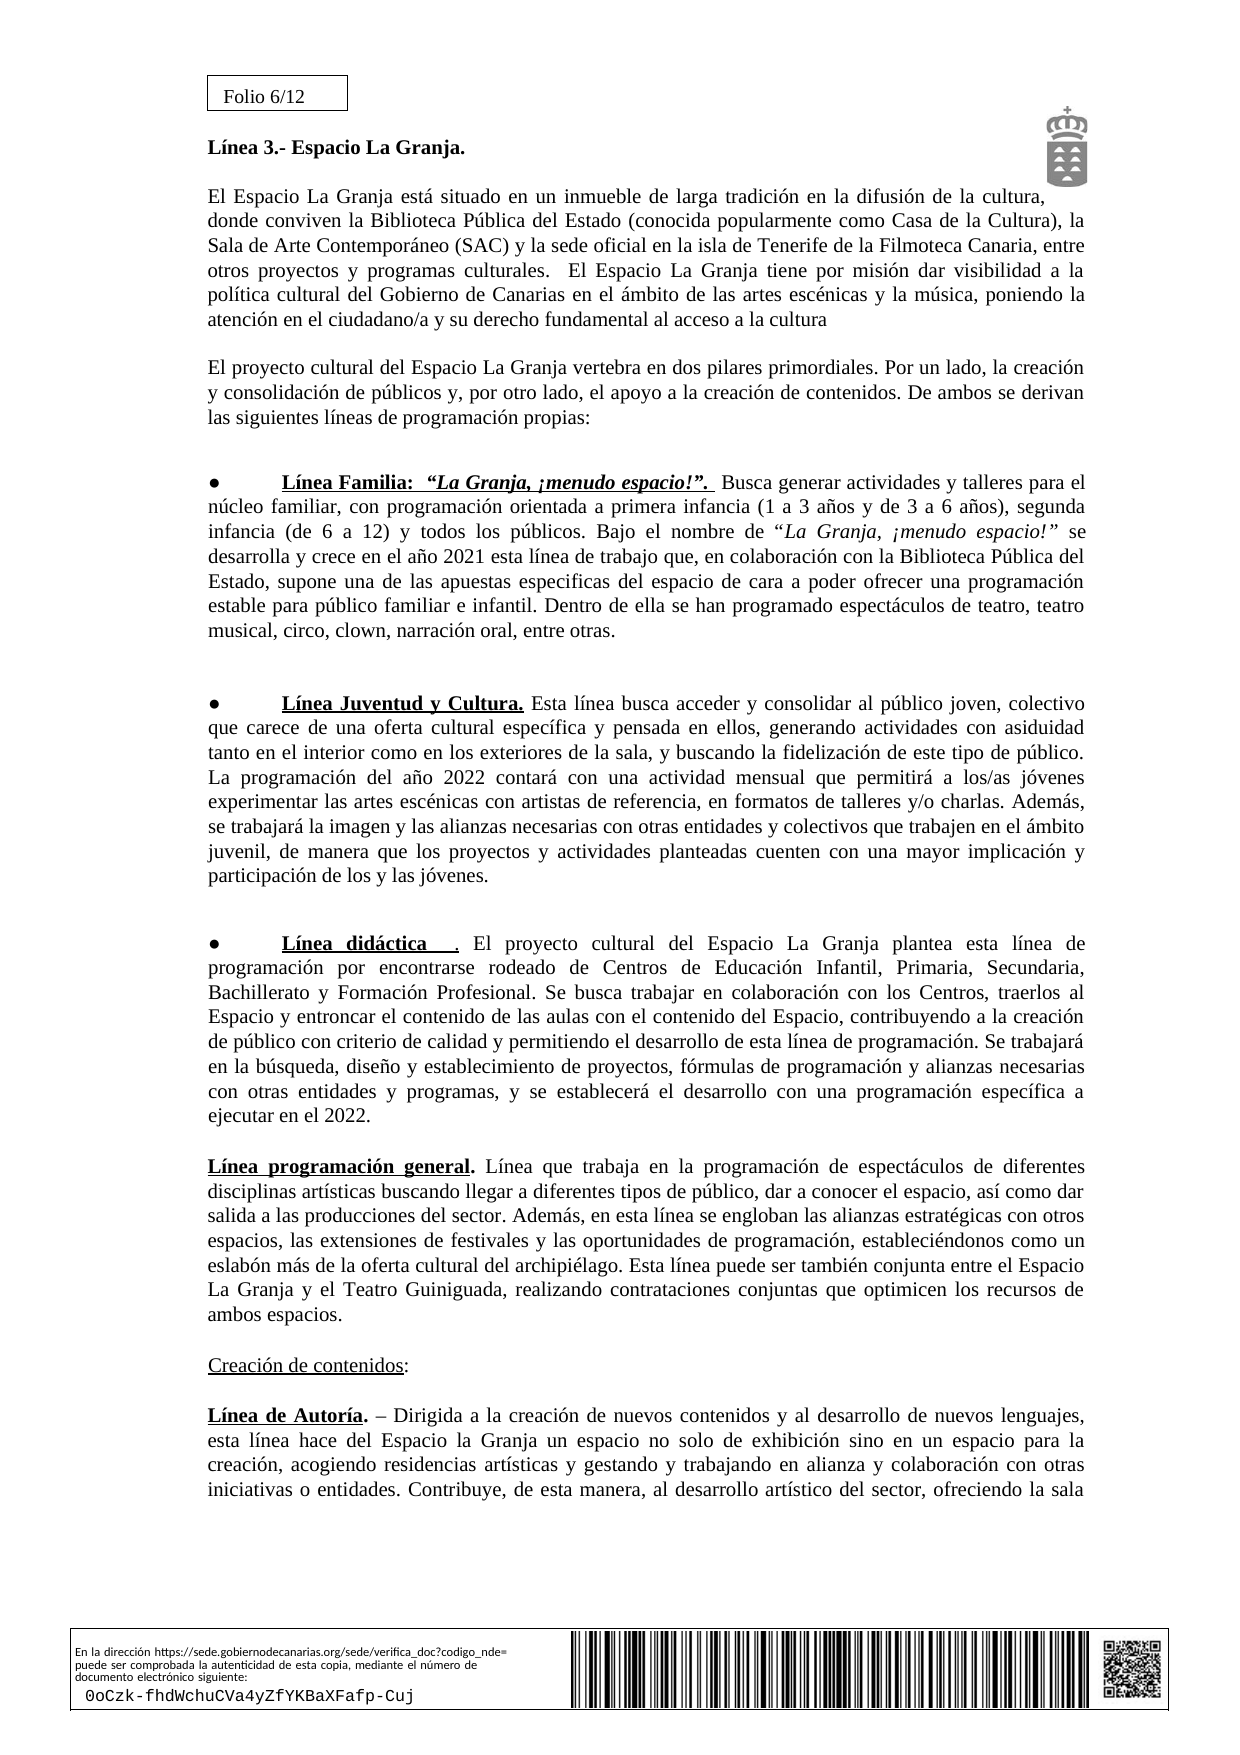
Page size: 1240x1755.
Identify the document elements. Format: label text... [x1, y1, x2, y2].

text El proyecto cultural del Espacio La Granja vertebra en dos pilares primordiales. Por un lado, la creación y consolidación de públicos y, por otro lado, el apoyo a la creación de contenidos. De ambos se derivan las siguientes líneas de programación propias: [207, 355, 1086, 429]
text Línea de Autoría. – Dirigida a la creación de nuevos contenidos y al desarrollo de nuevos lenguajes, esta línea hace del Espacio la Granja un espacio no solo de exhibición sino en un espacio para la creación, acogiendo residencias artísticas y gestando y trabajando en alianza y colaboración con otras iniciativas o entidades. Contribuye, de esta manera, al desarrollo artístico del sector, ofreciendo la sala [207, 1403, 1086, 1501]
text Creación de contenidos: [208, 1353, 1087, 1377]
list Línea Familia: “La Granja, ¡menudo espacio!”. Busca generar actividades y talleres para el núcleo familiar, con programación orientada a primera infancia (1 a 3 años y de 3 a 6 años), segunda infancia (de 6 a 12) y todos los públicos. Bajo el nombre de “La Granja, ¡menudo espacio!” se desarrolla y crece en el año 2021 esta línea de trabajo que, en colaboración con la Biblioteca Pública del Estado, supone una de las apuestas especificas del espacio de cara a poder ofrecer una programación estable para público familiar e infantil. Dentro de ella se han programado espectáculos de teatro, teatro musical, circo, clown, narración oral, entre otras. [208, 470, 1086, 642]
text Línea 3.- Espacio La Granja. [207, 135, 1046, 159]
list Línea didáctica . El proyecto cultural del Espacio La Granja plantea esta línea de programación por encontrarse rodeado de Centros de Educación Infantil, Primaria, Secundaria, Bachillerato y Formación Profesional. Se busca trabajar en colaboración con los Centros, traerlos al Espacio y entroncar el contenido de las aulas con el contenido del Espacio, contribuyendo a la creación de público con criterio de calidad y permitiendo el desarrollo de esta línea de programación. Se trabajará en la búsqueda, diseño y establecimiento de proyectos, fórmulas de programación y alianzas necesarias con otras entidades y programas, y se establecerá el desarrollo con una programación específica a ejecutar en el 2022. [208, 930, 1086, 1127]
text Línea programación general. Línea que trabaja en la programación de espectáculos de diferentes disciplinas artísticas buscando llegar a diferentes tipos de público, dar a conocer el espacio, así como dar salida a las producciones del sector. Además, en esta línea se engloban las alianzas estratégicas con otros espacios, las extensiones de festivales y las oportunidades de programación, estableciéndonos como un eslabón más de la oferta cultural del archipiélago. Esta línea puede ser también conjunta entre el Espacio La Granja y el Teatro Guiniguada, realizando contrataciones conjuntas que optimicen los recursos de ambos espacios. [207, 1154, 1086, 1326]
text El Espacio La Granja está situado en un inmueble de larga tradición en la difusión de la cultura, donde conviven la Biblioteca Pública del Estado (conocida popularmente como Casa de la Cultura), la Sala de Arte Contemporáneo (SAC) y la sede oficial en la isla de Tenerife de la Filmoteca Canaria, entre otros proyectos y programas culturales. El Espacio La Granja tiene por misión dar visibilidad a la política cultural del Gobierno de Canarias en el ámbito de las artes escénicas y la música, poniendo la atención en el ciudadano/a y su derecho fundamental al acceso a la cultura [207, 183, 1086, 331]
list Línea Juventud y Cultura. Esta línea busca acceder y consolidar al público joven, colectivo que carece de una oferta cultural específica y pensada en ellos, generando actividades con asiduidad tanto en el interior como en los exteriores de la sala, y buscando la fidelización de este tipo de público. La programación del año 2022 contará con una actividad mensual que permitirá a los/as jóvenes experimentar las artes escénicas con artistas de referencia, en formatos de talleres y/o charlas. Además, se trabajará la imagen y las alianzas necesarias con otras entidades y colectivos que trabajen en el ámbito juvenil, de manera que los proyectos y actividades planteadas cuenten con una mayor implicación y participación de los y las jóvenes. [208, 691, 1086, 887]
